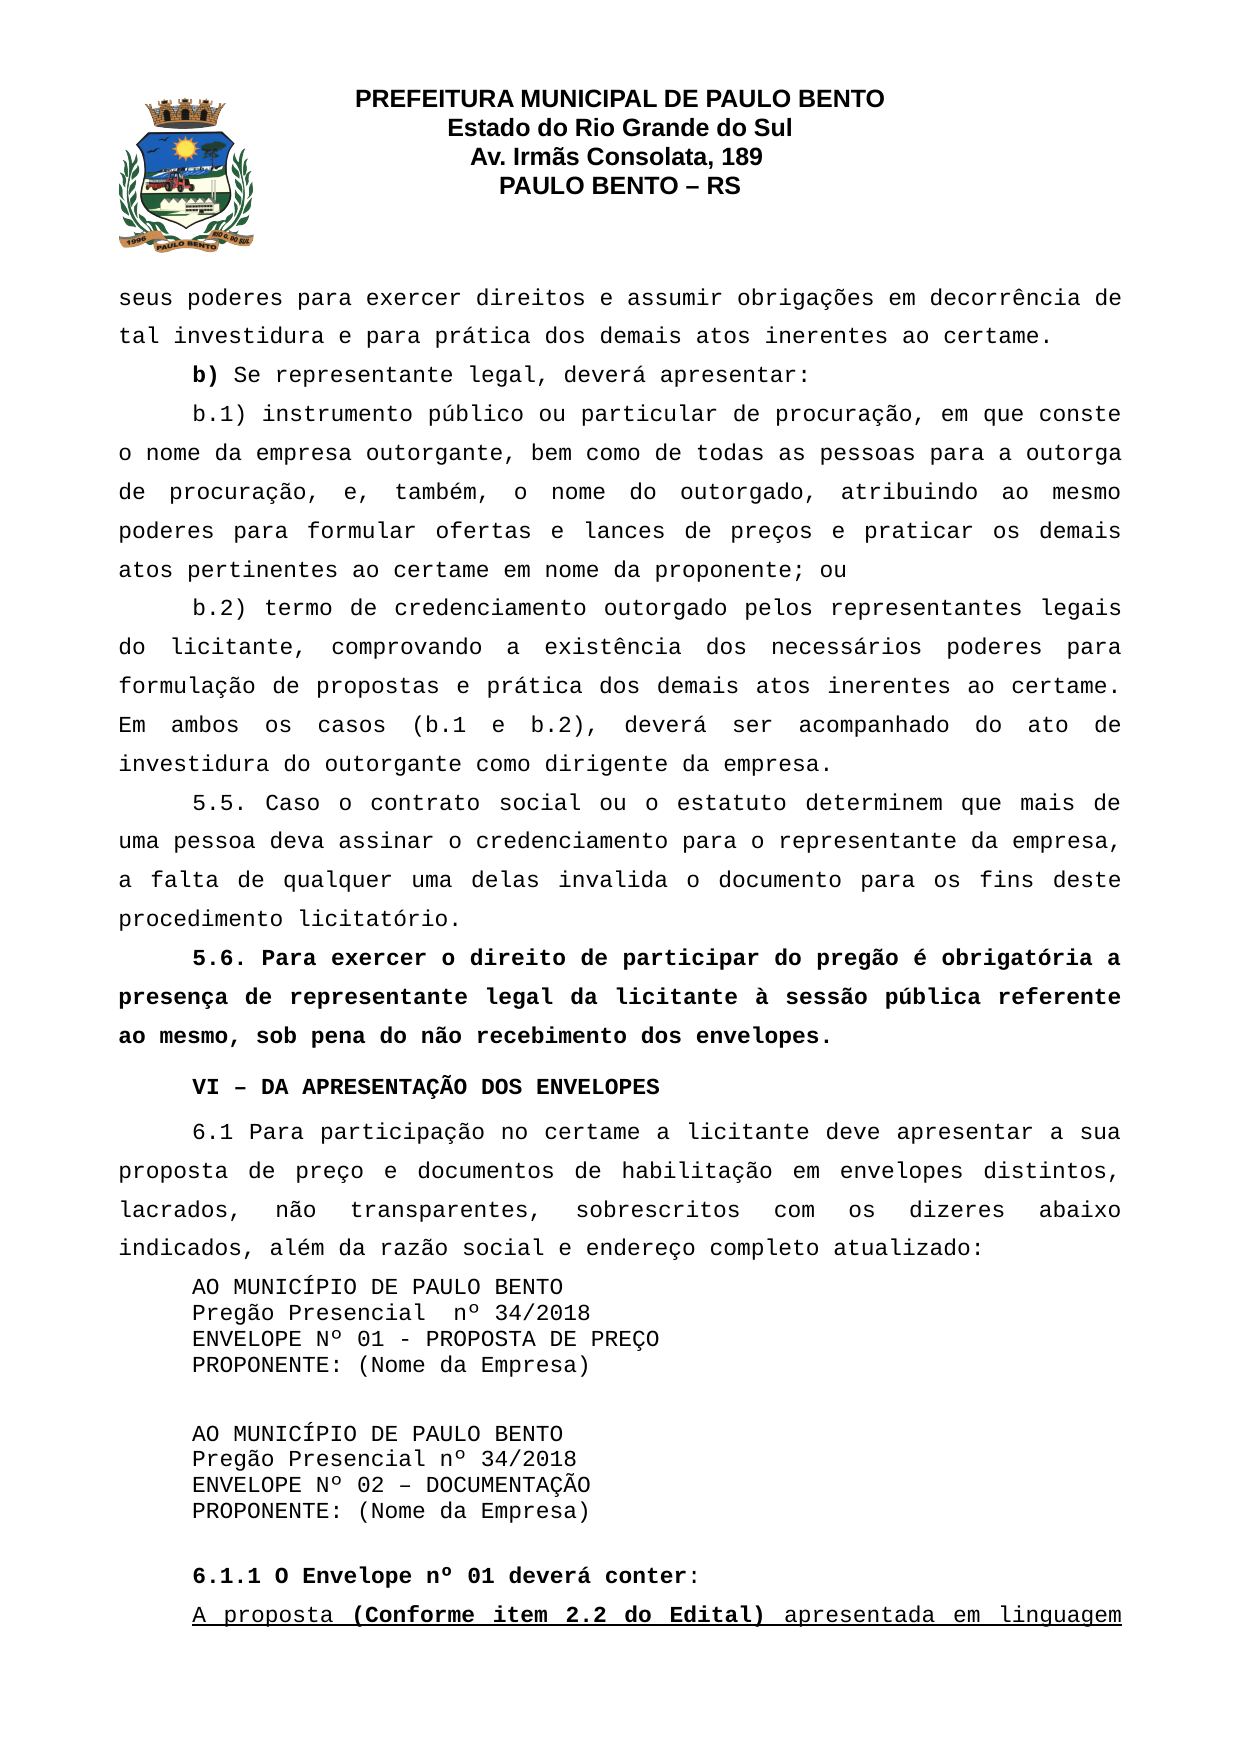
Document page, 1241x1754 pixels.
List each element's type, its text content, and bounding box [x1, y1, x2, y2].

picture [118, 97, 254, 253]
text VI – DA APRESENTAÇÃO DOS ENVELOPES [118, 1075, 1122, 1101]
text seus poderes para exercer direitos e assumir obrigações em decorrência de tal investidura e para prática dos demais atos inerentes ao certame. [118, 286, 1122, 351]
text ENVELOPE Nº 01 - PROPOSTA DE PREÇO [118, 1327, 1122, 1353]
text b.2) termo de credenciamento outorgado pelos representantes legais do licitante, comprovando a existência dos necessários poderes para formulação de propostas e prática dos demais atos inerentes ao certame. Em ambos os casos (b.1 e b.2), deverá ser acompanhado do ato de investidura do outorgante como dirigente da empresa. [118, 597, 1122, 778]
text AO MUNICÍPIO DE PAULO BENTO [118, 1276, 1122, 1302]
text b) Se representante legal, deverá apresentar: [118, 364, 1122, 389]
text 5.5. Caso o contrato social ou o estatuto determinem que mais de uma pessoa deva assinar o credenciamento para o representante da empresa, a falta de qualquer uma delas invalida o documento para os fins deste procedimento licitatório. [118, 791, 1122, 933]
text b.1) instrumento público ou particular de procuração, em que conste o nome da empresa outorgante, bem como de todas as pessoas para a outorga de procuração, e, também, o nome do outorgado, atribuindo ao mesmo poderes para formular ofertas e lances de preços e praticar os demais atos pertinentes ao certame em nome da proponente; ou [118, 402, 1122, 584]
text 6.1 Para participação no certame a licitante deve apresentar a sua proposta de preço e documentos de habilitação em envelopes distintos, lacrados, não transparentes, sobrescritos com os dizeres abaixo indicados, além da razão social e endereço completo atualizado: [118, 1120, 1122, 1263]
text Pregão Presencial nº 34/2018 [118, 1448, 1122, 1474]
text PROPONENTE: (Nome da Empresa) [118, 1353, 1122, 1379]
text 5.6. Para exercer o direito de participar do pregão é obrigatória a presença de representante legal da licitante à sessão pública referente ao mesmo, sob pena do não recebimento dos envelopes. [118, 946, 1122, 1050]
text PROPONENTE: (Nome da Empresa) [118, 1500, 1122, 1526]
text A proposta (Conforme item 2.2 do Edital) apresentada em linguagem [118, 1603, 1122, 1629]
text ENVELOPE Nº 02 – DOCUMENTAÇÃO [118, 1474, 1122, 1500]
text 6.1.1 O Envelope nº 01 deverá conter: [118, 1564, 1122, 1590]
text Pregão Presencial nº 34/2018 [118, 1302, 1122, 1327]
text AO MUNICÍPIO DE PAULO BENTO [118, 1422, 1122, 1448]
